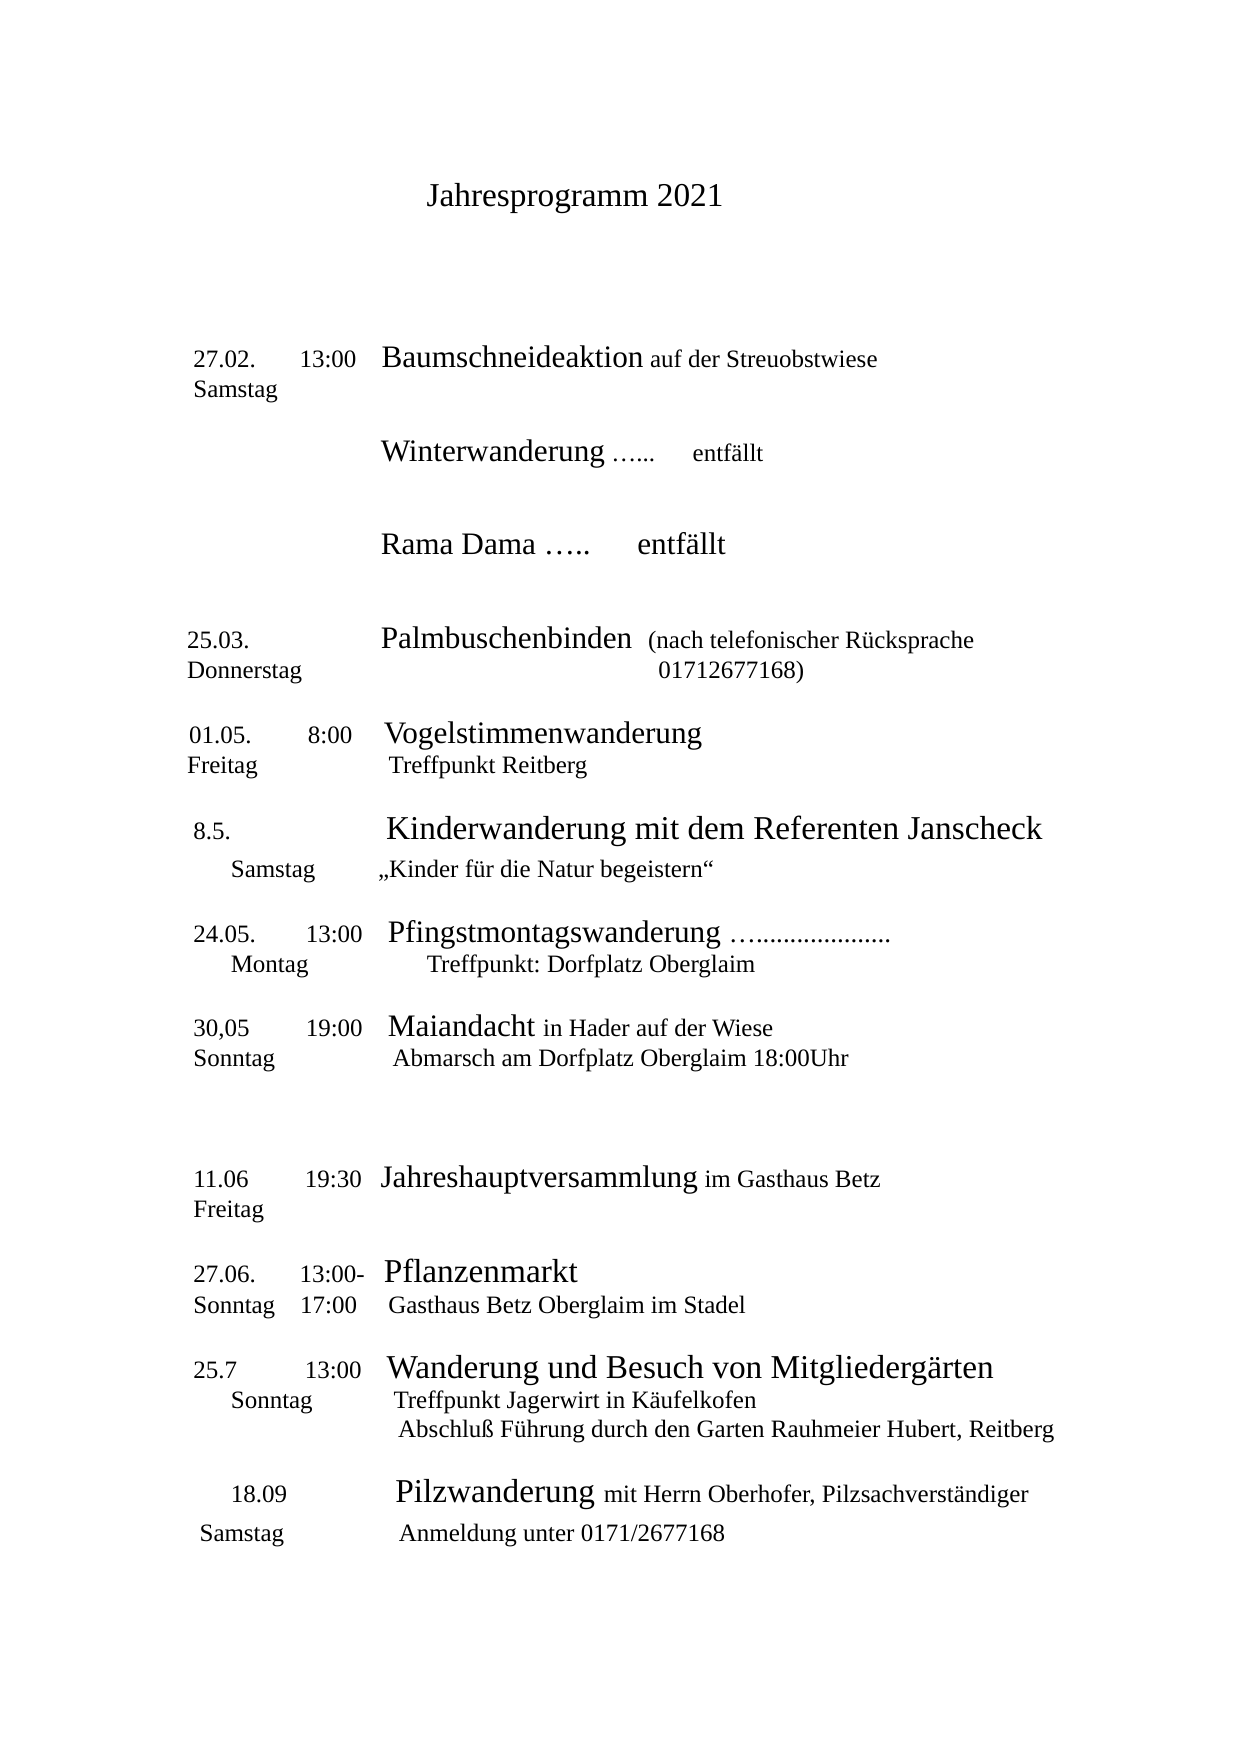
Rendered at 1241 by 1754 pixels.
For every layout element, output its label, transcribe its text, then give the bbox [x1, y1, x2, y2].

text Samstag Anmeldung unter 0171/2677168 [118, 1510, 1122, 1548]
list Abschluß Führung durch den Garten Rauhmeier Hubert, Reitberg [193, 1414, 1122, 1443]
text Rama Dama ….. entfällt [118, 525, 1122, 561]
text Freitag [118, 1194, 1122, 1223]
text 25.03. Palmbuschenbinden (nach telefonischer Rücksprache [118, 619, 1122, 655]
text 27.02. 13:00 Baumschneideaktion auf der Streuobstwiese [118, 338, 1122, 374]
text Freitag Treffpunkt Reitberg [118, 751, 1122, 779]
list Montag Treffpunkt: Dorfplatz Oberglaim [193, 949, 1122, 978]
text 01.05. 8:00 Vogelstimmenwanderung [118, 712, 1122, 751]
text Sonntag Abmarsch am Dorfplatz Oberglaim 18:00Uhr [118, 1043, 1122, 1072]
list 13:00 Wanderung und Besuch von Mitgliedergärten [193, 1347, 1122, 1386]
list Sonntag Treffpunkt Jagerwirt in Käufelkofen [193, 1386, 1122, 1414]
text Samstag [118, 374, 1122, 403]
list 18.09 Pilzwanderung mit Herrn Oberhofer, Pilzsachverständiger [193, 1472, 1122, 1510]
text Winterwanderung …... entfällt [118, 432, 1122, 468]
list Kinderwanderung mit dem Referenten Janscheck Samstag „Kinder für die Natur begeistern“ [193, 808, 1122, 885]
text 11.06 19:30 Jahreshauptversammlung im Gasthaus Betz [118, 1158, 1122, 1194]
text Jahresprogramm 2021 [118, 176, 1122, 214]
text 30,05 19:00 Maiandacht in Hader auf der Wiese [118, 1007, 1122, 1043]
text Donnerstag 01712677168) [118, 655, 1122, 683]
list 24.05. 13:00 Pfingstmontagswanderung ….................... [156, 913, 1122, 949]
text 27.06. 13:00- Pflanzenmarkt [118, 1251, 1122, 1290]
text Sonntag 17:00 Gasthaus Betz Oberglaim im Stadel [118, 1290, 1122, 1318]
